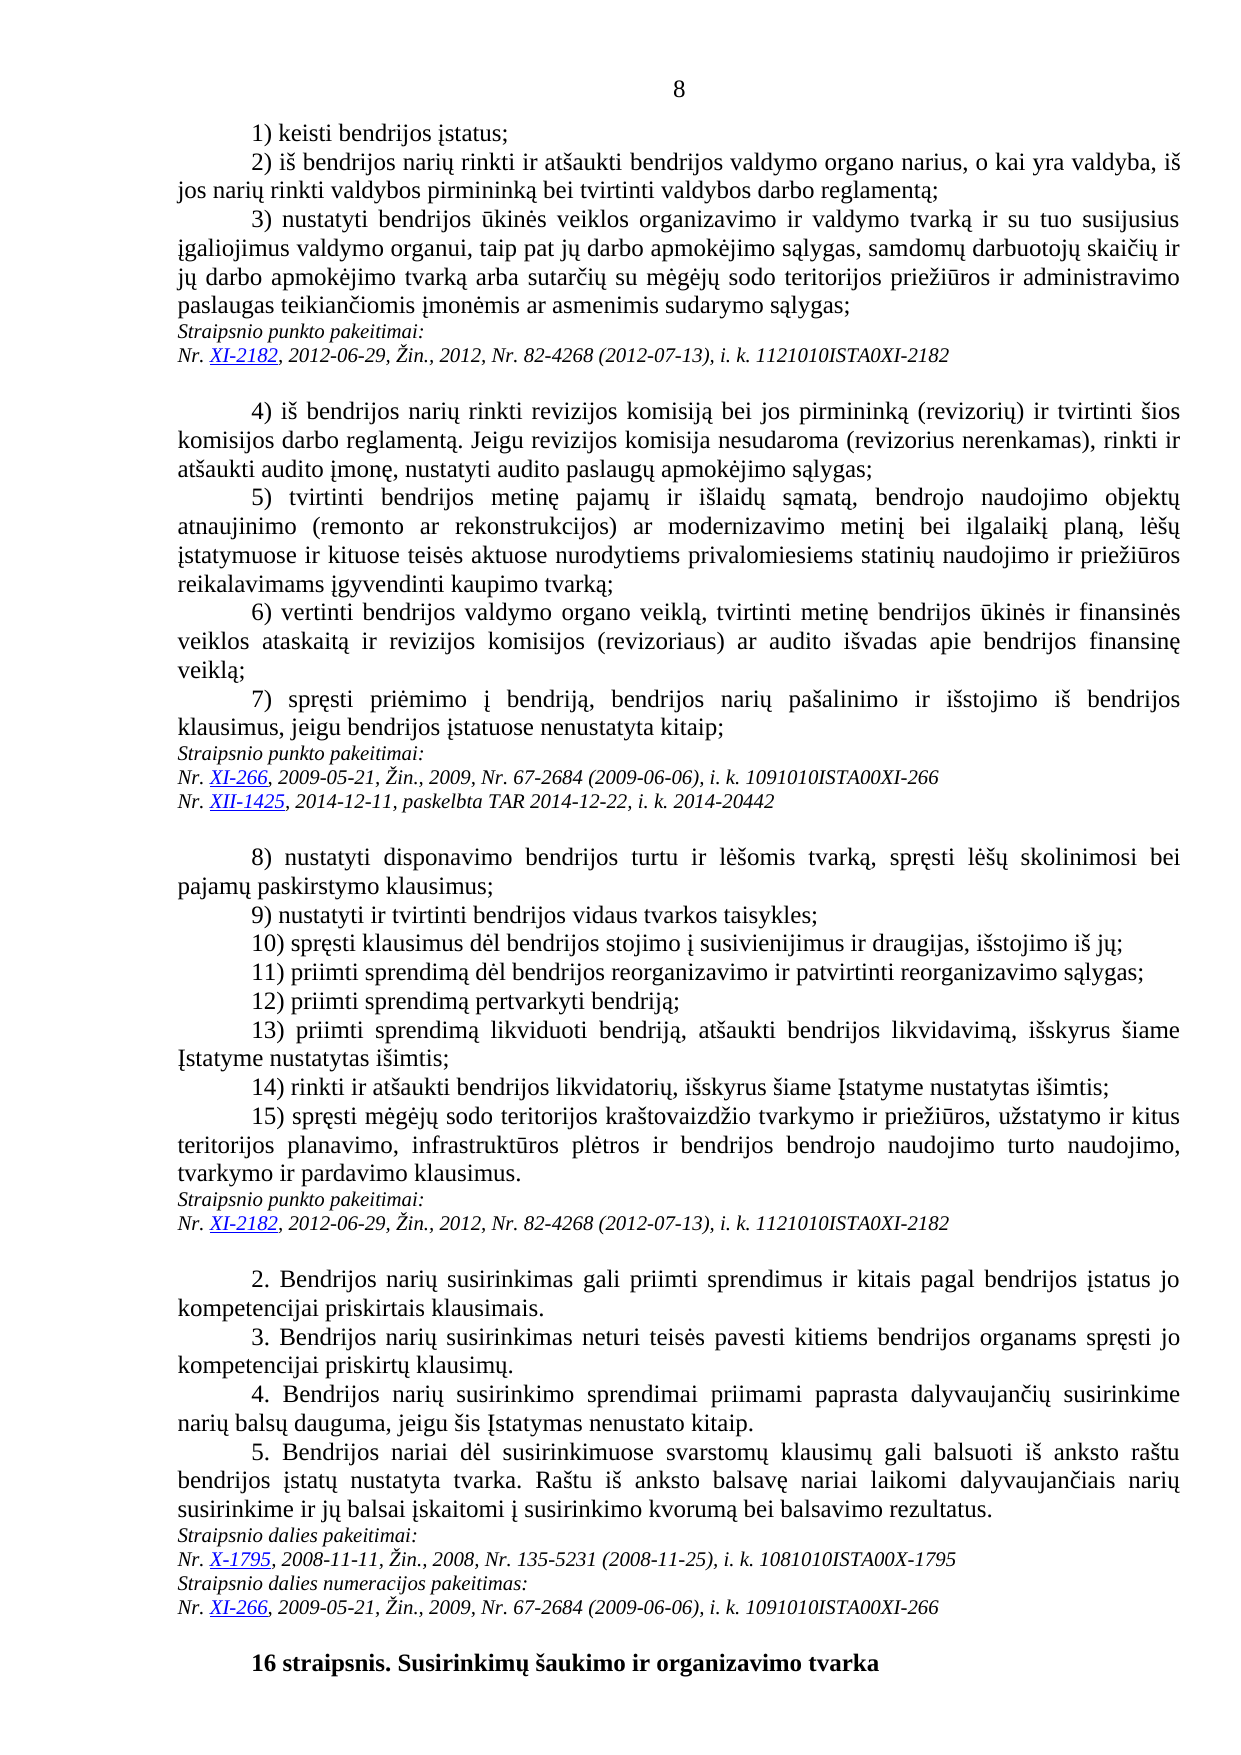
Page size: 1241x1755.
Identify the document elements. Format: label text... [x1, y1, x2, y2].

text 16 straipsnis. Susirinkimų šaukimo ir organizavimo tvarka [177, 1648, 1181, 1677]
text 2. Bendrijos narių susirinkimas gali priimti sprendimus ir kitais pagal bendrijos įstatus jo kompetencijai priskirtais klausimais. [177, 1264, 1181, 1322]
text Nr. XI-266, 2009-05-21, Žin., 2009, Nr. 67-2684 (2009-06-06), i. k. 1091010ISTA00XI-266 [177, 765, 1181, 789]
text 5) tvirtinti bendrijos metinę pajamų ir išlaidų sąmatą, bendrojo naudojimo objektų atnaujinimo (remonto ar rekonstrukcijos) ar modernizavimo metinį bei ilgalaikį planą, lėšų įstatymuose ir kituose teisės aktuose nurodytiems privalomiesiems statinių naudojimo ir priežiūros reikalavimams įgyvendinti kaupimo tvarką; [177, 482, 1181, 597]
text 12) priimti sprendimą pertvarkyti bendriją; [177, 986, 1181, 1015]
text 4) iš bendrijos narių rinkti revizijos komisiją bei jos pirmininką (revizorių) ir tvirtinti šios komisijos darbo reglamentą. Jeigu revizijos komisija nesudaroma (revizorius nerenkamas), rinkti ir atšaukti audito įmonę, nustatyti audito paslaugų apmokėjimo sąlygas; [177, 396, 1181, 482]
text 10) spręsti klausimus dėl bendrijos stojimo į susivienijimus ir draugijas, išstojimo iš jų; [177, 928, 1181, 957]
text Straipsnio punkto pakeitimai: [177, 319, 1181, 343]
text 5. Bendrijos nariai dėl susirinkimuose svarstomų klausimų gali balsuoti iš anksto raštu bendrijos įstatų nustatyta tvarka. Raštu iš anksto balsavę nariai laikomi dalyvaujančiais narių susirinkime ir jų balsai įskaitomi į susirinkimo kvorumą bei balsavimo rezultatus. [177, 1437, 1181, 1523]
text 2) iš bendrijos narių rinkti ir atšaukti bendrijos valdymo organo narius, o kai yra valdyba, iš jos narių rinkti valdybos pirmininką bei tvirtinti valdybos darbo reglamentą; [177, 147, 1181, 204]
text Straipsnio punkto pakeitimai: [177, 741, 1181, 765]
text Nr. XI-266, 2009-05-21, Žin., 2009, Nr. 67-2684 (2009-06-06), i. k. 1091010ISTA00XI-266 [177, 1595, 1181, 1619]
text Straipsnio punkto pakeitimai: [177, 1187, 1181, 1211]
text 11) priimti sprendimą dėl bendrijos reorganizavimo ir patvirtinti reorganizavimo sąlygas; [177, 957, 1181, 986]
text Straipsnio dalies numeracijos pakeitimas: [177, 1571, 1181, 1595]
text 6) vertinti bendrijos valdymo organo veiklą, tvirtinti metinę bendrijos ūkinės ir finansinės veiklos ataskaitą ir revizijos komisijos (revizoriaus) ar audito išvadas apie bendrijos finansinę veiklą; [177, 597, 1181, 684]
text 13) priimti sprendimą likviduoti bendriją, atšaukti bendrijos likvidavimą, išskyrus šiame Įstatyme nustatytas išimtis; [177, 1015, 1181, 1072]
text 3) nustatyti bendrijos ūkinės veiklos organizavimo ir valdymo tvarką ir su tuo susijusius įgaliojimus valdymo organui, taip pat jų darbo apmokėjimo sąlygas, samdomų darbuotojų skaičių ir jų darbo apmokėjimo tvarką arba sutarčių su mėgėjų sodo teritorijos priežiūros ir administravimo paslaugas teikiančiomis įmonėmis ar asmenimis sudarymo sąlygas; [177, 204, 1181, 319]
text Nr. X-1795, 2008-11-11, Žin., 2008, Nr. 135-5231 (2008-11-25), i. k. 1081010ISTA00X-1795 [177, 1547, 1181, 1571]
text 9) nustatyti ir tvirtinti bendrijos vidaus tvarkos taisykles; [177, 900, 1181, 928]
text Nr. XI-2182, 2012-06-29, Žin., 2012, Nr. 82-4268 (2012-07-13), i. k. 1121010ISTA0XI-2182 [177, 343, 1181, 367]
text 1) keisti bendrijos įstatus; [177, 118, 1181, 147]
text Nr. XII-1425, 2014-12-11, paskelbta TAR 2014-12-22, i. k. 2014-20442 [177, 789, 1181, 813]
text 3. Bendrijos narių susirinkimas neturi teisės pavesti kitiems bendrijos organams spręsti jo kompetencijai priskirtų klausimų. [177, 1322, 1181, 1379]
text 15) spręsti mėgėjų sodo teritorijos kraštovaizdžio tvarkymo ir priežiūros, užstatymo ir kitus teritorijos planavimo, infrastruktūros plėtros ir bendrijos bendrojo naudojimo turto naudojimo, tvarkymo ir pardavimo klausimus. [177, 1101, 1181, 1187]
text Nr. XI-2182, 2012-06-29, Žin., 2012, Nr. 82-4268 (2012-07-13), i. k. 1121010ISTA0XI-2182 [177, 1211, 1181, 1235]
text 7) spręsti priėmimo į bendriją, bendrijos narių pašalinimo ir išstojimo iš bendrijos klausimus, jeigu bendrijos įstatuose nenustatyta kitaip; [177, 684, 1181, 741]
text 4. Bendrijos narių susirinkimo sprendimai priimami paprasta dalyvaujančių susirinkime narių balsų dauguma, jeigu šis Įstatymas nenustato kitaip. [177, 1379, 1181, 1437]
text Straipsnio dalies pakeitimai: [177, 1523, 1181, 1547]
text 14) rinkti ir atšaukti bendrijos likvidatorių, išskyrus šiame Įstatyme nustatytas išimtis; [177, 1072, 1181, 1101]
text 8) nustatyti disponavimo bendrijos turtu ir lėšomis tvarką, spręsti lėšų skolinimosi bei pajamų paskirstymo klausimus; [177, 842, 1181, 900]
